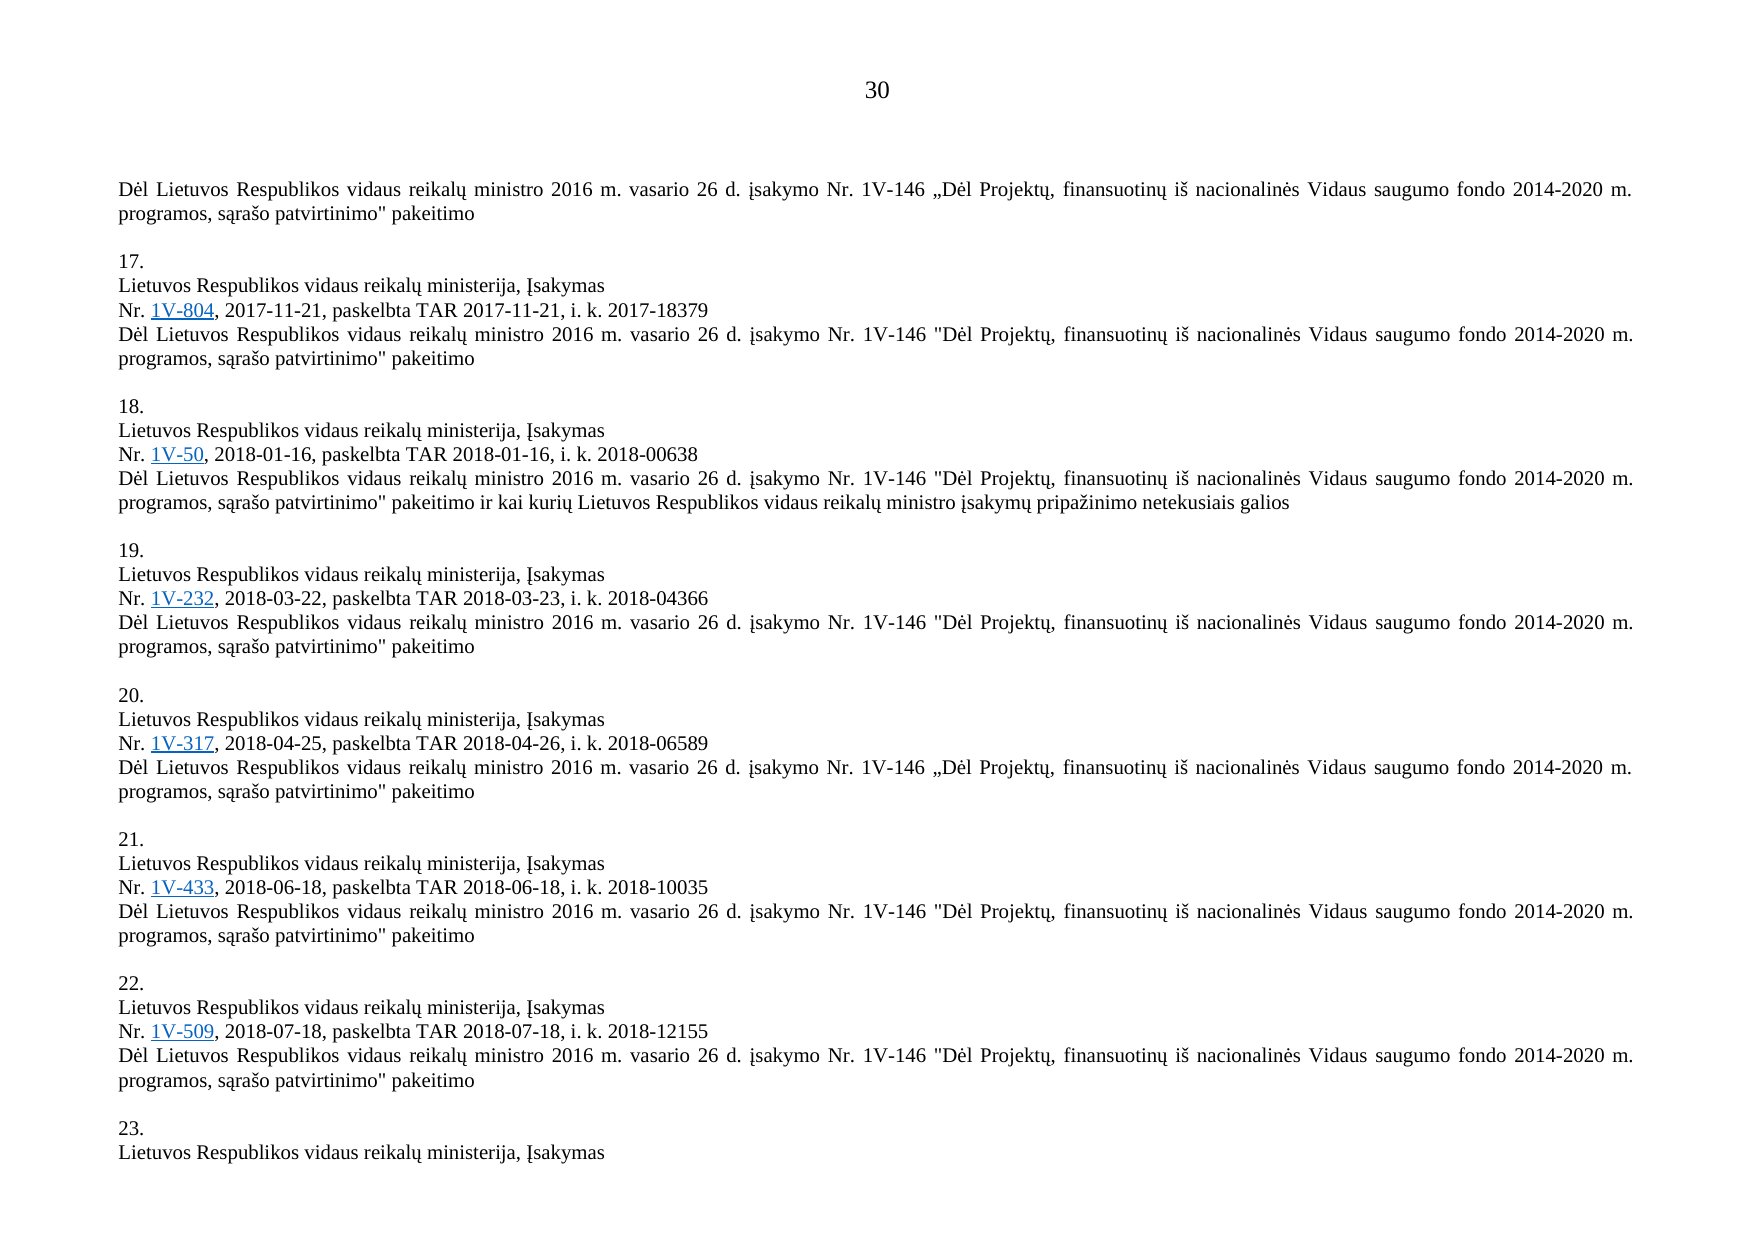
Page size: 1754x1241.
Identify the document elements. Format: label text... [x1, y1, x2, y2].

text Dėl Lietuvos Respublikos vidaus reikalų ministro 2016 m. vasario 26 d. įsakymo Nr. 1V-146 "Dėl Projektų, finansuotinų iš nacionalinės Vidaus saugumo fondo 2014-2020 m. programos, sąrašo patvirtinimo" pakeitimo [118, 1043, 1636, 1092]
text Dėl Lietuvos Respublikos vidaus reikalų ministro 2016 m. vasario 26 d. įsakymo Nr. 1V-146 "Dėl Projektų, finansuotinų iš nacionalinės Vidaus saugumo fondo 2014-2020 m. programos, sąrašo patvirtinimo" pakeitimo [118, 899, 1636, 947]
text Lietuvos Respublikos vidaus reikalų ministerija, Įsakymas [118, 995, 1636, 1019]
text Dėl Lietuvos Respublikos vidaus reikalų ministro 2016 m. vasario 26 d. įsakymo Nr. 1V-146 "Dėl Projektų, finansuotinų iš nacionalinės Vidaus saugumo fondo 2014-2020 m. programos, sąrašo patvirtinimo" pakeitimo [118, 322, 1636, 370]
text 19. [118, 538, 1636, 562]
text Nr. 1V-509, 2018-07-18, paskelbta TAR 2018-07-18, i. k. 2018-12155 [118, 1019, 1636, 1043]
text 17. [118, 249, 1636, 273]
text Nr. 1V-804, 2017-11-21, paskelbta TAR 2017-11-21, i. k. 2017-18379 [118, 297, 1636, 322]
text 20. [118, 682, 1636, 707]
text Dėl Lietuvos Respublikos vidaus reikalų ministro 2016 m. vasario 26 d. įsakymo Nr. 1V-146 "Dėl Projektų, finansuotinų iš nacionalinės Vidaus saugumo fondo 2014-2020 m. programos, sąrašo patvirtinimo" pakeitimo [118, 610, 1636, 658]
text Nr. 1V-433, 2018-06-18, paskelbta TAR 2018-06-18, i. k. 2018-10035 [118, 875, 1636, 899]
text Lietuvos Respublikos vidaus reikalų ministerija, Įsakymas [118, 707, 1636, 731]
text Nr. 1V-50, 2018-01-16, paskelbta TAR 2018-01-16, i. k. 2018-00638 [118, 442, 1636, 466]
text Lietuvos Respublikos vidaus reikalų ministerija, Įsakymas [118, 418, 1636, 442]
text Lietuvos Respublikos vidaus reikalų ministerija, Įsakymas [118, 562, 1636, 586]
text Lietuvos Respublikos vidaus reikalų ministerija, Įsakymas [118, 1140, 1636, 1164]
text Dėl Lietuvos Respublikos vidaus reikalų ministro 2016 m. vasario 26 d. įsakymo Nr. 1V-146 „Dėl Projektų, finansuotinų iš nacionalinės Vidaus saugumo fondo 2014-2020 m. programos, sąrašo patvirtinimo" pakeitimo [118, 177, 1636, 225]
text 21. [118, 827, 1636, 851]
text Lietuvos Respublikos vidaus reikalų ministerija, Įsakymas [118, 273, 1636, 297]
text Nr. 1V-317, 2018-04-25, paskelbta TAR 2018-04-26, i. k. 2018-06589 [118, 731, 1636, 755]
text 18. [118, 394, 1636, 418]
text Dėl Lietuvos Respublikos vidaus reikalų ministro 2016 m. vasario 26 d. įsakymo Nr. 1V-146 „Dėl Projektų, finansuotinų iš nacionalinės Vidaus saugumo fondo 2014-2020 m. programos, sąrašo patvirtinimo" pakeitimo [118, 755, 1636, 803]
text Nr. 1V-232, 2018-03-22, paskelbta TAR 2018-03-23, i. k. 2018-04366 [118, 586, 1636, 610]
text 22. [118, 971, 1636, 995]
text Lietuvos Respublikos vidaus reikalų ministerija, Įsakymas [118, 851, 1636, 875]
text Dėl Lietuvos Respublikos vidaus reikalų ministro 2016 m. vasario 26 d. įsakymo Nr. 1V-146 "Dėl Projektų, finansuotinų iš nacionalinės Vidaus saugumo fondo 2014-2020 m. programos, sąrašo patvirtinimo" pakeitimo ir kai kurių Lietuvos Respublikos vidaus reikalų ministro įsakymų pripažinimo netekusiais galios [118, 466, 1636, 514]
text 23. [118, 1116, 1636, 1140]
